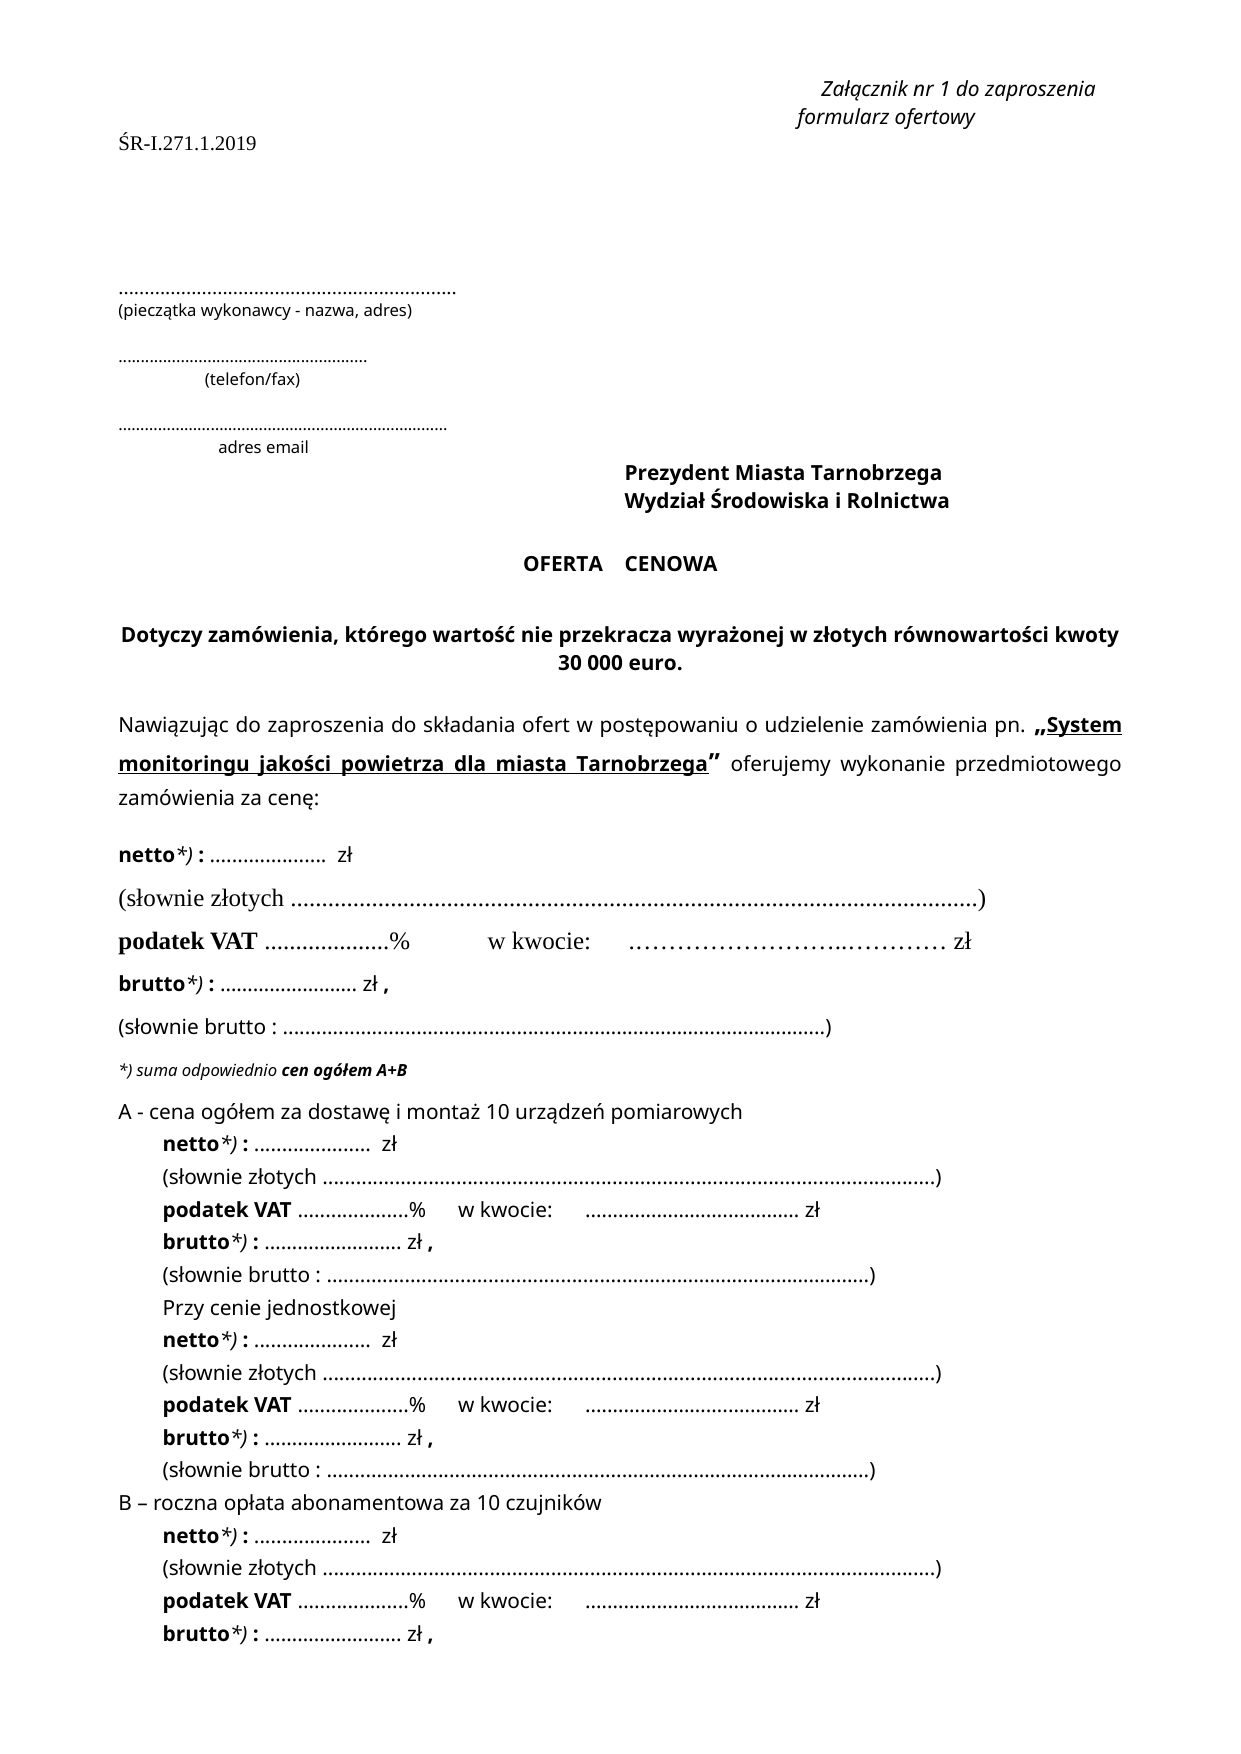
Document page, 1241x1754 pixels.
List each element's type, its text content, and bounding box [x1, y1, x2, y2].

text podatek VAT ....................% w kwocie: .……………………..………… zł [162, 1390, 1122, 1419]
text netto*) : ..................... zł [118, 840, 1122, 869]
subtitle Prezydent Miasta Tarnobrzega [118, 458, 1122, 486]
text A - cena ogółem za dostawę i montaż 10 urządzeń pomiarowych [118, 1097, 1122, 1125]
text (słownie złotych ..............................................................................................................) [162, 1553, 1122, 1582]
text brutto*) : ……………………. zł , [162, 1423, 1122, 1451]
text podatek VAT ....................% w kwocie: .……………………..………… zł [162, 1195, 1122, 1223]
text brutto*) : ……………………. zł , [162, 1227, 1122, 1256]
text brutto*) : ……………………. zł , [118, 969, 1122, 998]
text Przy cenie jednostkowej [162, 1293, 1122, 1321]
text (słownie złotych ..............................................................................................................) [162, 1162, 1122, 1191]
text ........................................................ [118, 344, 1122, 367]
text (słownie złotych ..............................................................................................................) [162, 1358, 1122, 1386]
text B – roczna opłata abonamentowa za 10 czujników [118, 1488, 1122, 1517]
text (telefon/fax) [118, 367, 1122, 390]
text (pieczątka wykonawcy - nazwa, adres) [118, 299, 1122, 322]
text ………………………………………………………………… [118, 413, 1122, 435]
text Dotyczy zamówienia, którego wartość nie przekracza wyrażonej w złotych równowartości kwoty 30 000 euro. [118, 620, 1122, 677]
text (słownie brutto : ......................................................……………………………………..) [118, 1012, 1122, 1040]
text (słownie złotych ..............................................................................................................) [118, 883, 1122, 912]
text podatek VAT ....................% w kwocie: .……………………..………… zł [118, 926, 1122, 955]
text *) suma odpowiednio cen ogółem A+B [118, 1054, 1122, 1083]
text netto*) : ..................... zł [162, 1521, 1122, 1549]
text ................................................................. [118, 275, 1122, 299]
text podatek VAT ....................% w kwocie: .……………………..………… zł [162, 1586, 1122, 1614]
text Wydział Środowiska i Rolnictwa [561, 486, 1122, 515]
text OFERTA CENOWA [118, 549, 1122, 577]
text adres email [118, 435, 1122, 458]
text (słownie brutto : ......................................................……………………………………..) [162, 1456, 1122, 1484]
text Nawiązując do zaproszenia do składania ofert w postępowaniu o udzielenie zamówienia pn. „System monitoringu jakości powietrza dla miasta Tarnobrzega” oferujemy wykonanie przedmiotowego zamówienia za cenę: [118, 705, 1122, 811]
text netto*) : ..................... zł [162, 1129, 1122, 1158]
text netto*) : ..................... zł [162, 1325, 1122, 1354]
text brutto*) : ……………………. zł , [162, 1619, 1122, 1647]
text (słownie brutto : ......................................................……………………………………..) [162, 1260, 1122, 1288]
